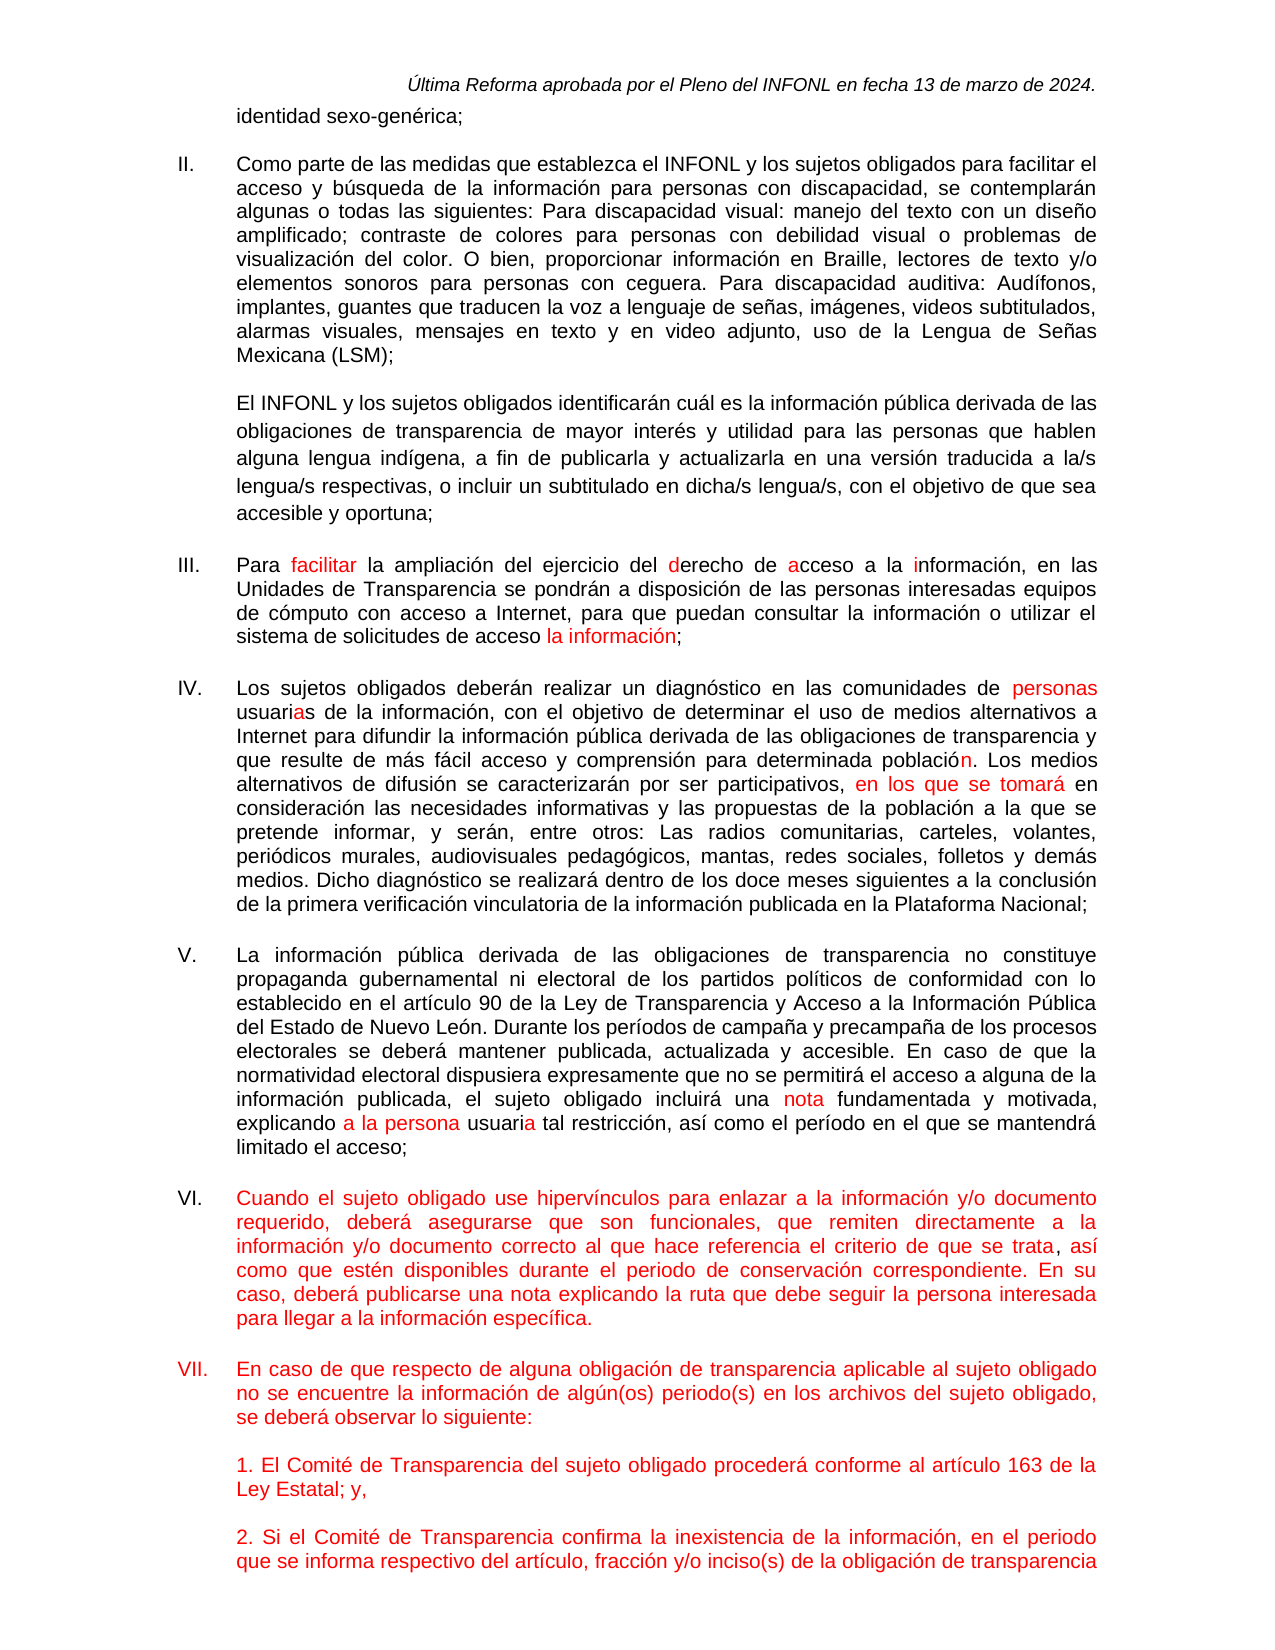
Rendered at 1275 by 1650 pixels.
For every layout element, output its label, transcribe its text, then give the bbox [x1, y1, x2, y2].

text 1. El Comité de Transparencia del sujeto obligado procederá conforme al artículo 163 de la Ley Estatal; y, [236, 1453, 1098, 1501]
list identidad sexo-genérica; [177, 103, 1098, 127]
text 2. Si el Comité de Transparencia confirma la inexistencia de la información, en el periodo que se informa respectivo del artículo, fracción y/o inciso(s) de la obligación de transparencia [236, 1525, 1098, 1573]
list La información pública derivada de las obligaciones de transparencia no constituye propaganda gubernamental ni electoral de los partidos políticos de conformidad con lo establecido en el artículo 90 de la Ley de Transparencia y Acceso a la Información Pública del Estado de Nuevo León. Durante los períodos de campaña y precampaña de los procesos electorales se deberá mantener publicada, actualizada y accesible. En caso de que la normatividad electoral dispusiera expresamente que no se permitirá el acceso a alguna de la información publicada, el sujeto obligado incluirá una nota fundamentada y motivada, explicando a la persona usuaria tal restricción, así como el período en el que se mantendrá limitado el acceso; [177, 943, 1098, 1158]
list Los sujetos obligados deberán realizar un diagnóstico en las comunidades de personas usuarias de la información, con el objetivo de determinar el uso de medios alternativos a Internet para difundir la información pública derivada de las obligaciones de transparencia y que resulte de más fácil acceso y comprensión para determinada población. Los medios alternativos de difusión se caracterizarán por ser participativos, en los que se tomará en consideración las necesidades informativas y las propuestas de la población a la que se pretende informar, y serán, entre otros: Las radios comunitarias, carteles, volantes, periódicos murales, audiovisuales pedagógicos, mantas, redes sociales, folletos y demás medios. Dicho diagnóstico se realizará dentro de los doce meses siguientes a la conclusión de la primera verificación vinculatoria de la información publicada en la Plataforma Nacional; [177, 676, 1098, 915]
list Como parte de las medidas que establezca el INFONL y los sujetos obligados para facilitar el acceso y búsqueda de la información para personas con discapacidad, se contemplarán algunas o todas las siguientes: Para discapacidad visual: manejo del texto con un diseño amplificado; contraste de colores para personas con debilidad visual o problemas de visualización del color. O bien, proporcionar información en Braille, lectores de texto y/o elementos sonoros para personas con ceguera. Para discapacidad auditiva: Audífonos, implantes, guantes que traducen la voz a lenguaje de señas, imágenes, videos subtitulados, alarmas visuales, mensajes en texto y en video adjunto, uso de la Lengua de Señas Mexicana (LSM); [177, 151, 1098, 367]
list En caso de que respecto de alguna obligación de transparencia aplicable al sujeto obligado no se encuentre la información de algún(os) periodo(s) en los archivos del sujeto obligado, se deberá observar lo siguiente: [177, 1357, 1098, 1429]
list Cuando el sujeto obligado use hipervínculos para enlazar a la información y/o documento requerido, deberá asegurarse que son funcionales, que remiten directamente a la información y/o documento correcto al que hace referencia el criterio de que se trata, así como que estén disponibles durante el periodo de conservación correspondiente. En su caso, deberá publicarse una nota explicando la ruta que debe seguir la persona interesada para llegar a la información específica. [177, 1186, 1098, 1330]
list Para facilitar la ampliación del ejercicio del derecho de acceso a la información, en las Unidades de Transparencia se pondrán a disposición de las personas interesadas equipos de cómputo con acceso a Internet, para que puedan consultar la información o utilizar el sistema de solicitudes de acceso la información; [177, 552, 1098, 648]
text El INFONL y los sujetos obligados identificarán cuál es la información pública derivada de las obligaciones de transparencia de mayor interés y utilidad para las personas que hablen alguna lengua indígena, a fin de publicarla y actualizarla en una versión traducida a la/s lengua/s respectivas, o incluir un subtitulado en dicha/s lengua/s, con el objetivo de que sea accesible y oportuna; [236, 391, 1098, 525]
